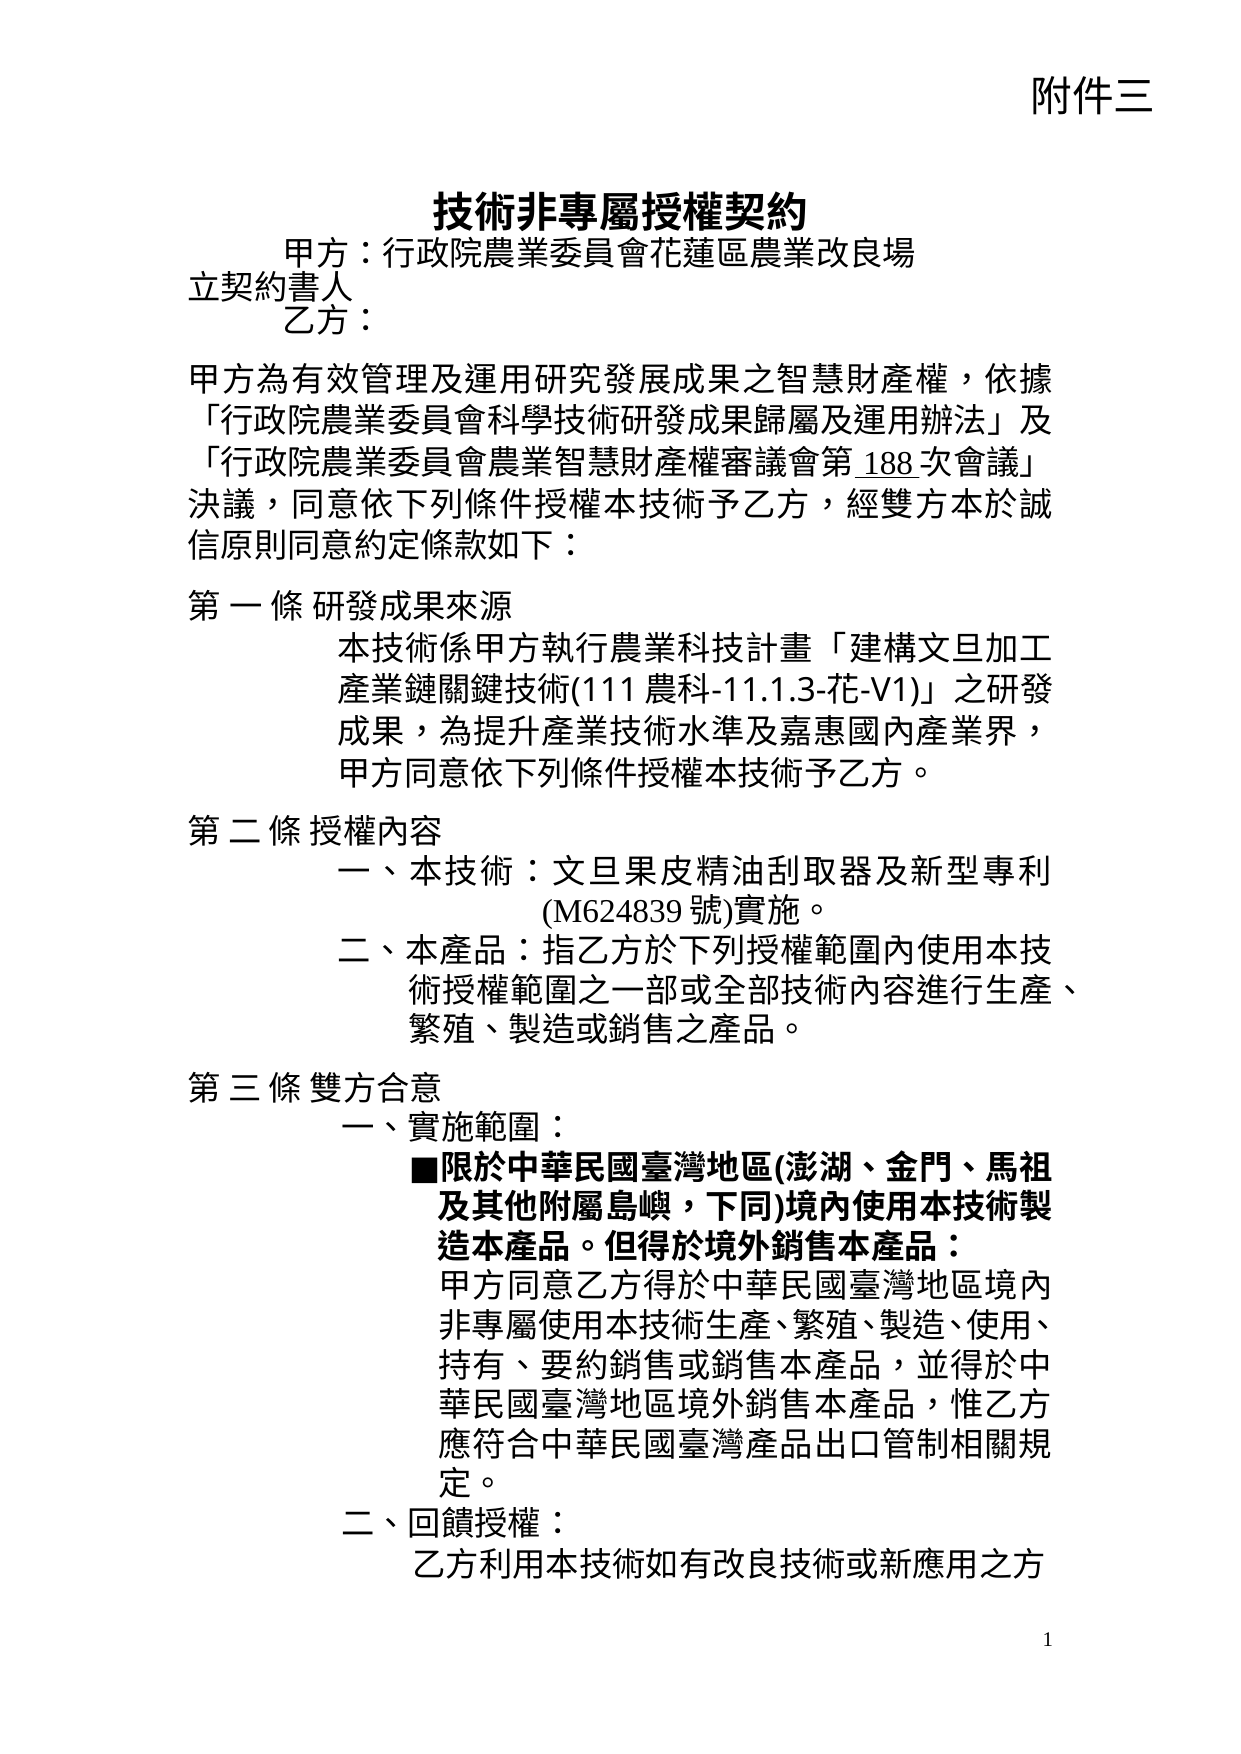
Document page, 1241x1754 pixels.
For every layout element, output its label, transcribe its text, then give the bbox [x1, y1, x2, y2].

text 甲方為有效管理及運用研究發展成果之智慧財產權，依據「行政院農業委員會科學技術研發成果歸屬及運用辦法」及「行政院農業委員會農業智慧財產權審議會第 188次會議」決議，同意依下列條件授權本技術予乙方，經雙方本於誠信原則同意約定條款如下： [187, 358, 1053, 566]
text 二、本產品：指乙方於下列授權範圍內使用本技術授權範圍之一部或全部技術內容進行生產、繁殖、製造或銷售之產品。 [337, 931, 1053, 1049]
subtitle 第 三 條 雙方合意 [187, 1068, 1053, 1108]
text 甲方同意乙方得於中華民國臺灣地區境內非專屬使用本技術生產、繁殖、製造、使用、持有、要約銷售或銷售本產品，並得於中華民國臺灣地區境外銷售本產品，惟乙方應符合中華民國臺灣產品出口管制相關規定。 [438, 1266, 1053, 1504]
text 技術非專屬授權契約 [187, 55, 1208, 239]
text 本技術係甲方執行農業科技計畫「建構文旦加工產業鏈關鍵技術(111農科-11.1.3-花-V1)」之研發成果，為提升產業技術水準及嘉惠國內產業界，甲方同意依下列條件授權本技術予乙方。 [337, 627, 1053, 793]
text 乙方利用本技術如有改良技術或新應用之方 [412, 1543, 1053, 1585]
text 乙方： [187, 306, 1053, 339]
text ■限於中華民國臺灣地區(澎湖、金門、馬祖及其他附屬島嶼，下同)境內使用本技術製造本產品。但得於境外銷售本產品： [408, 1147, 1053, 1266]
subtitle 第 一 條 研發成果來源 [187, 585, 1053, 627]
text 一、本技術：文旦果皮精油刮取器及新型專利(M624839號)實施。 [337, 852, 1053, 931]
text 立契約書人 [187, 272, 1053, 306]
subtitle 第 二 條 授權內容 [187, 812, 1053, 852]
text 附件三 [1030, 63, 1193, 123]
text 甲方：行政院農業委員會花蓮區農業改良場 [187, 239, 1053, 272]
text 一、實施範圍： [341, 1108, 1053, 1147]
text 二、回饋授權： [341, 1504, 1053, 1543]
